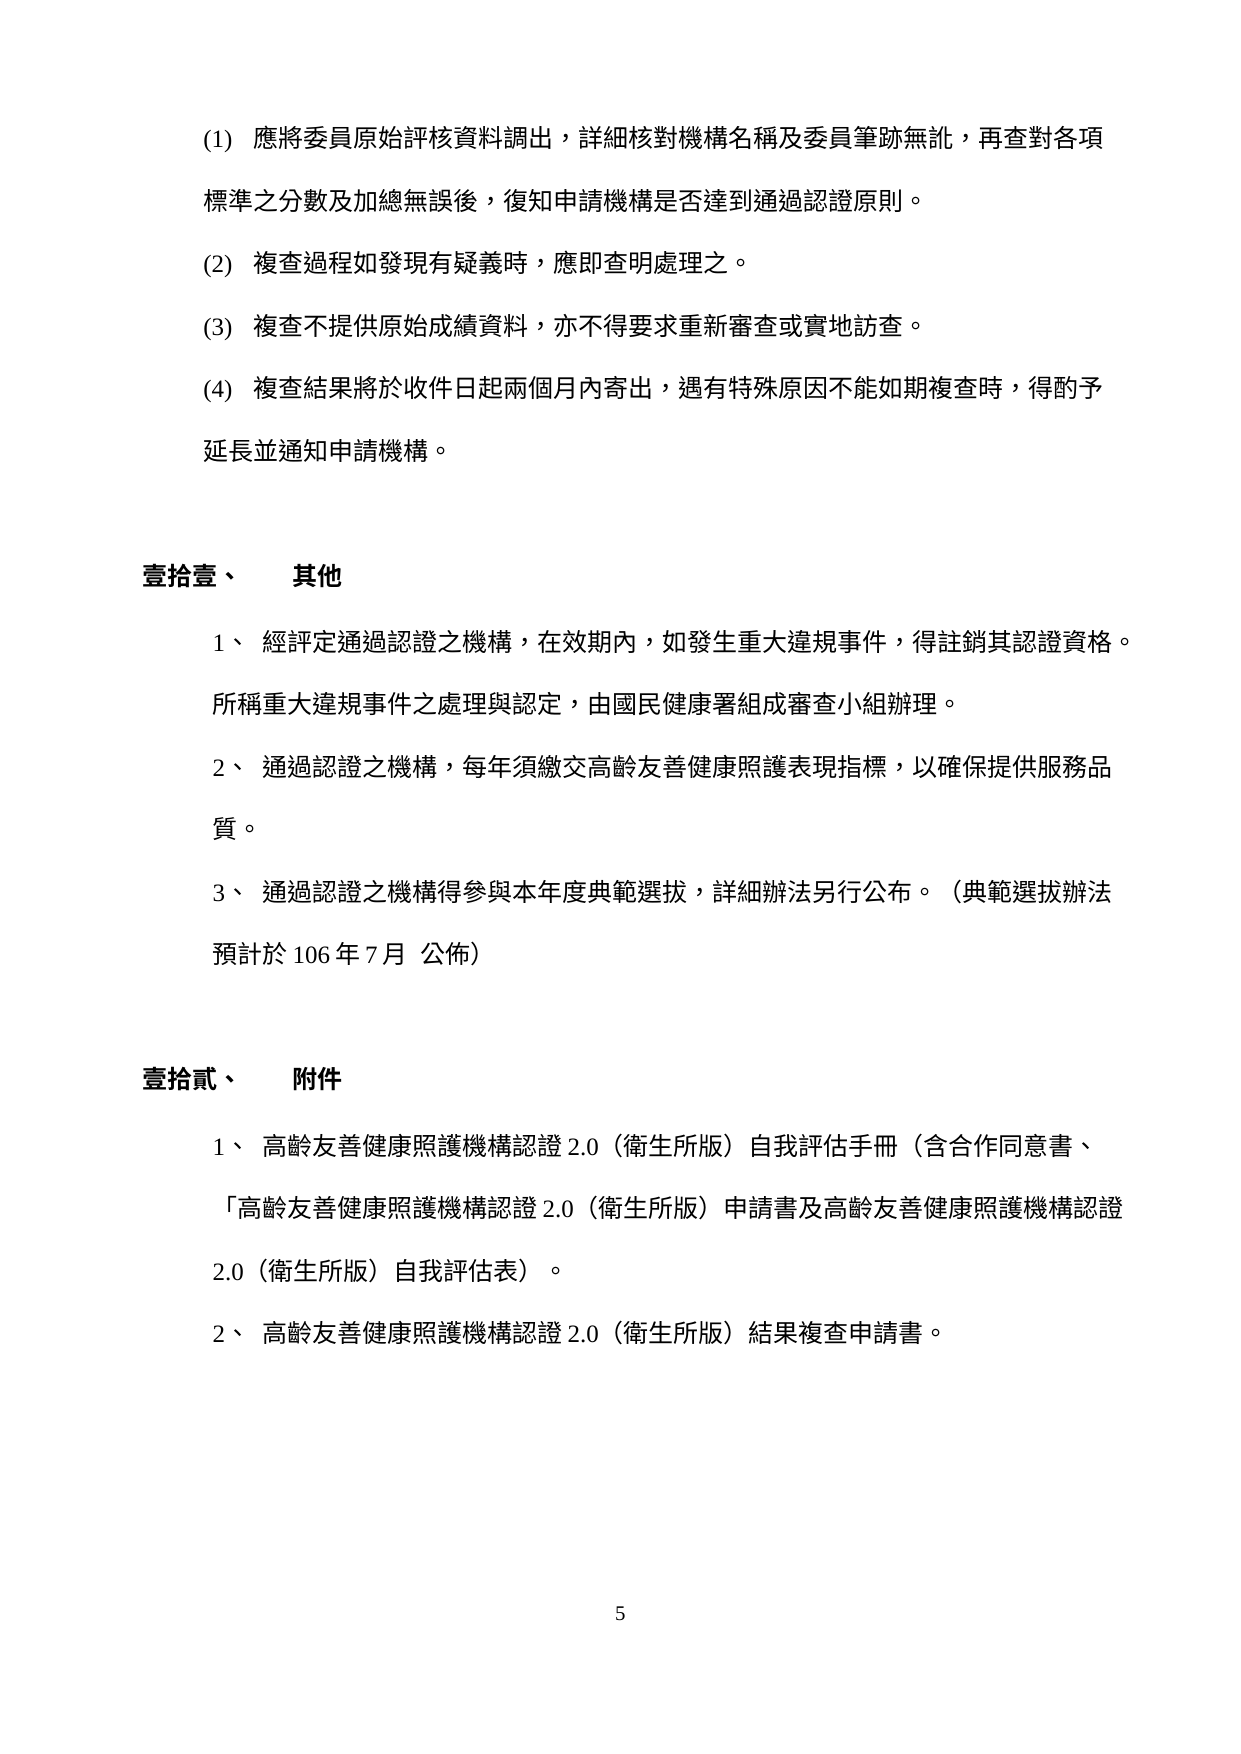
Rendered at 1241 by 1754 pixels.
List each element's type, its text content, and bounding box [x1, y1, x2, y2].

list 經評定通過認證之機構，在效期內，如發生重大違規事件，得註銷其認證資格。所稱重大違規事件之處理與認定，由國民健康署組成審查小組辦理。 [212, 599, 1128, 724]
list 通過認證之機構，每年須繳交高齡友善健康照護表現指標，以確保提供服務品質。 [212, 724, 1128, 849]
list 其他 [142, 532, 1128, 595]
list 複查過程如發現有疑義時，應即查明處理之。 [203, 220, 1128, 282]
list 高齡友善健康照護機構認證2.0（衛生所版）自我評估手冊（含合作同意書、「高齡友善健康照護機構認證2.0（衛生所版）申請書及高齡友善健康照護機構認證2.0（衛生所版）自我評估表）。 [212, 1102, 1128, 1290]
list 通過認證之機構得參與本年度典範選拔，詳細辦法另行公布。（典範選拔辦法預計於106年7月 公佈） [212, 849, 1128, 974]
list 高齡友善健康照護機構認證2.0（衛生所版）結果複查申請書。 [212, 1290, 1128, 1352]
list 複查不提供原始成績資料，亦不得要求重新審查或實地訪查。 [203, 282, 1128, 345]
list 複查結果將於收件日起兩個月內寄出，遇有特殊原因不能如期複查時，得酌予延長並通知申請機構。 [203, 345, 1128, 470]
list 應將委員原始評核資料調出，詳細核對機構名稱及委員筆跡無訛，再查對各項標準之分數及加總無誤後，復知申請機構是否達到通過認證原則。 [203, 95, 1128, 220]
list 附件 [142, 1036, 1128, 1099]
